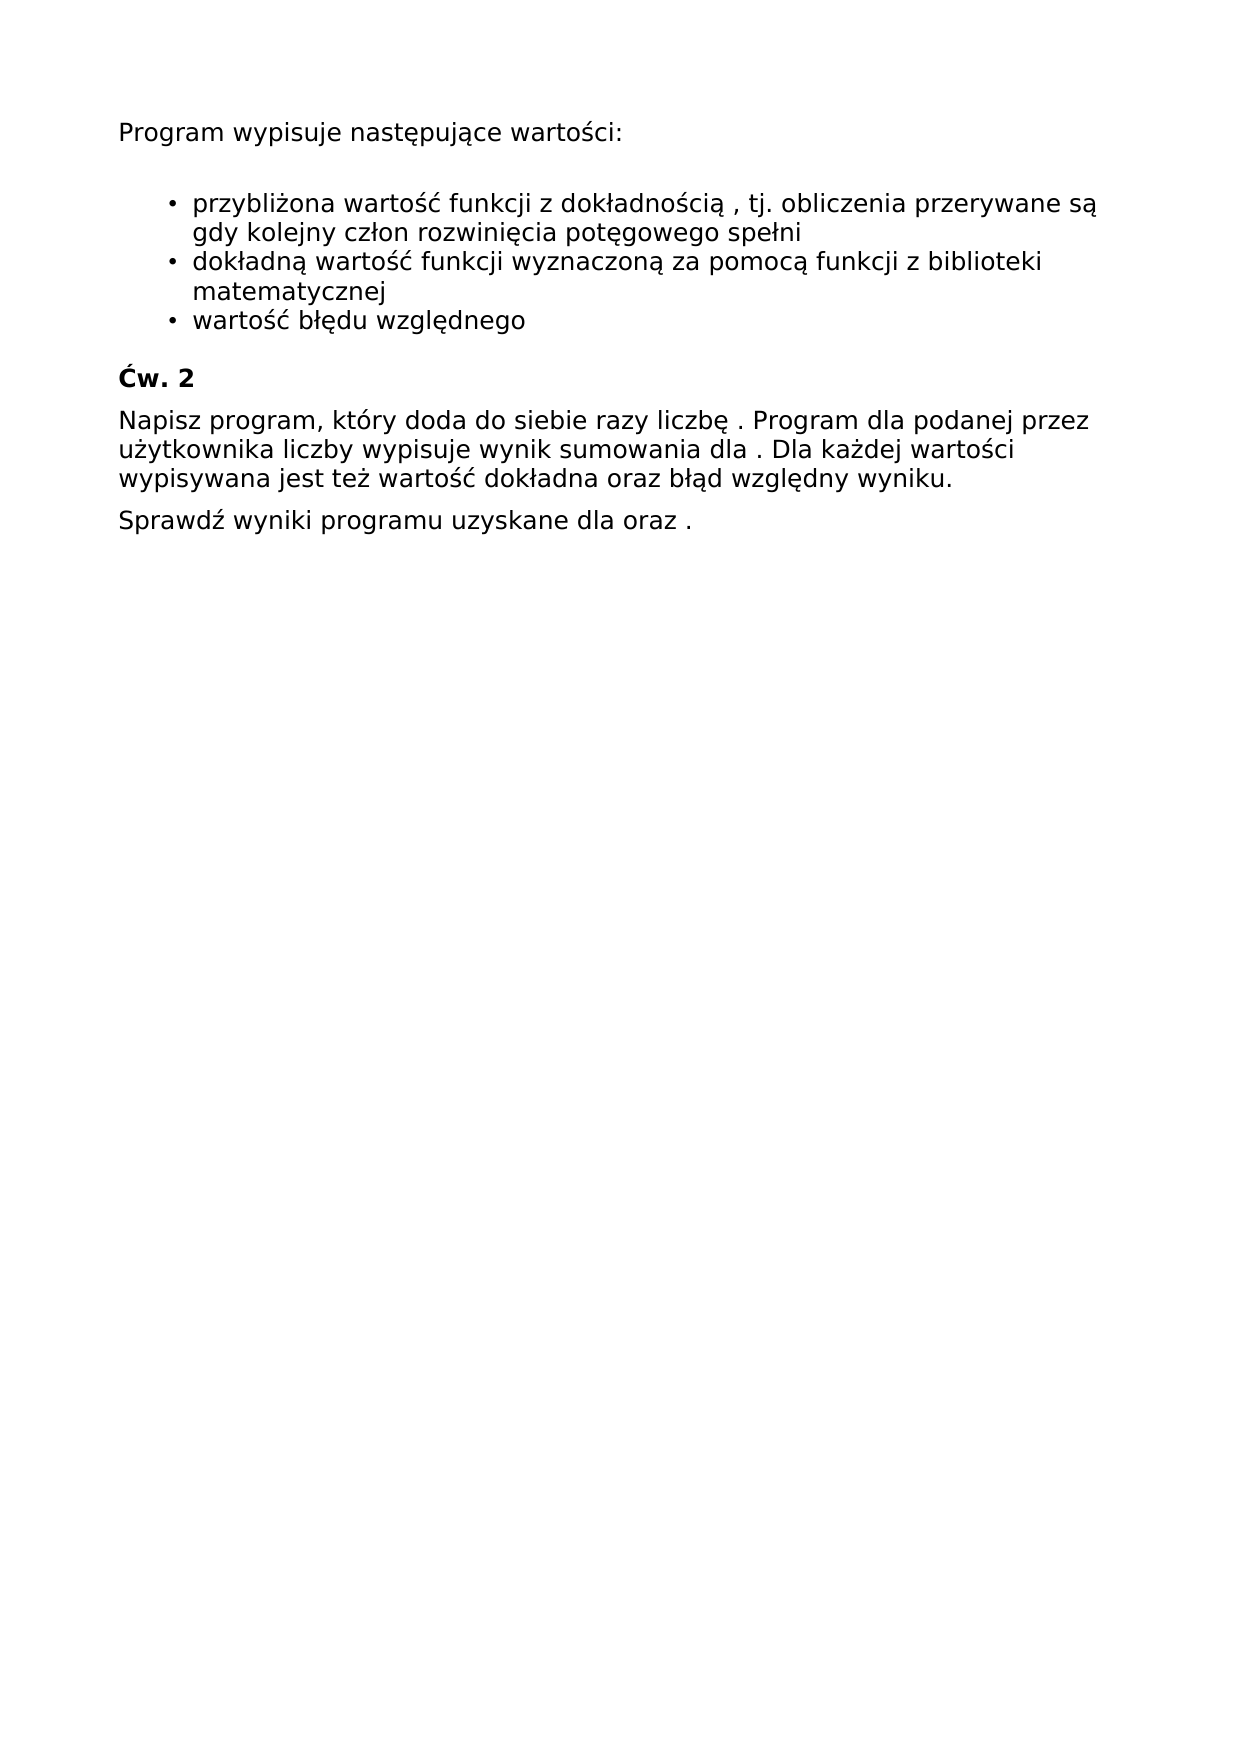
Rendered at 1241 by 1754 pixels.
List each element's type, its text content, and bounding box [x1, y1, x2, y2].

list wartość błędu względnego [177, 306, 1122, 335]
text Program wypisuje następujące wartości: [118, 118, 1122, 147]
list dokładną wartość funkcji wyznaczoną za pomocą funkcji z biblioteki matematycznej [177, 248, 1122, 306]
list przybliżona wartość funkcji z dokładnością , tj. obliczenia przerywane są gdy kolejny człon rozwinięcia potęgowego spełni [177, 189, 1122, 248]
text Sprawdź wyniki programu uzyskane dla oraz . [118, 506, 1122, 535]
text Ćw. 2 [118, 364, 1122, 394]
text Napisz program, który doda do siebie razy liczbę . Program dla podanej przez użytkownika liczby wypisuje wynik sumowania dla . Dla każdej wartości wypisywana jest też wartość dokładna oraz błąd względny wyniku. [118, 406, 1122, 494]
